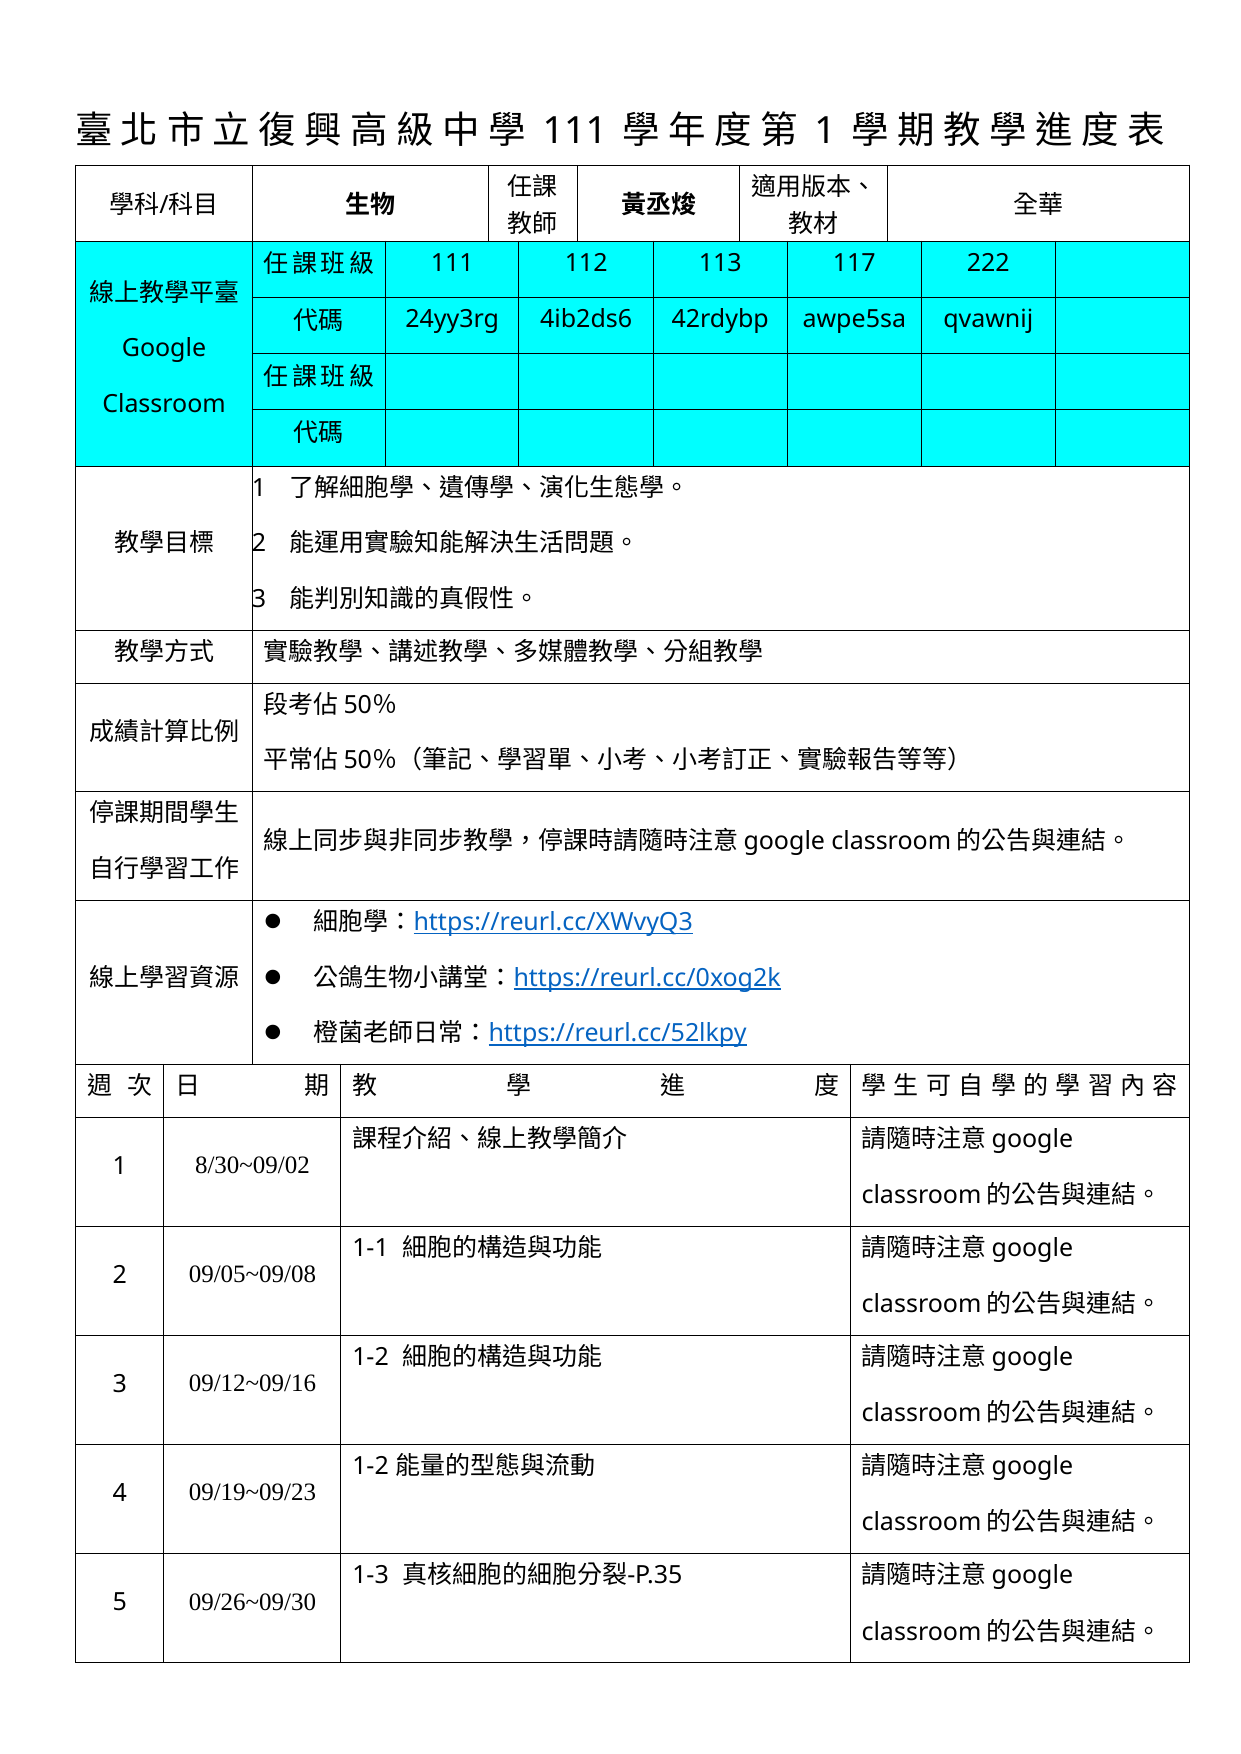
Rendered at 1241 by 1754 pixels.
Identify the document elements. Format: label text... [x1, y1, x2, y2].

table_cell 2 [76, 1227, 163, 1335]
table_cell 5 [76, 1554, 163, 1662]
table_cell 任課班級 [253, 242, 385, 297]
table_cell 任課班級 [253, 354, 385, 409]
table_cell 1-3 真核細胞的細胞分裂-P.35 [341, 1554, 850, 1662]
table_cell [922, 354, 1055, 409]
table_cell 8/30~09/02 [164, 1118, 340, 1226]
table_cell 09/26~09/30 [164, 1554, 340, 1662]
table_cell 日期 [164, 1065, 340, 1117]
table_cell 了解細胞學、遺傳學、演化生態學。 能運用實驗知能解決生活問題。 能判別知識的真假性。 [253, 467, 1189, 629]
table_cell [788, 354, 921, 409]
table_cell 線上教學平臺 Google Classroom [76, 242, 252, 466]
table_cell [654, 410, 787, 466]
table_cell 222 [922, 242, 1055, 297]
table_header 適用版本、教材 [740, 166, 887, 241]
table_cell 請隨時注意google classroom的公告與連結。 [851, 1554, 1189, 1662]
text 臺北市立復興高級中學111學年度第1學期教學進度表 [75, 89, 1165, 164]
table_cell 課程介紹、線上教學簡介 [341, 1118, 850, 1226]
table_header 黃丞焌 [578, 166, 739, 241]
table_cell 代碼 [253, 410, 385, 466]
table_cell 113 [654, 242, 787, 297]
table_cell 4 [76, 1445, 163, 1553]
table_header 學科/科目 [76, 166, 252, 241]
table_cell 3 [76, 1336, 163, 1444]
table_cell 24yy3rg [386, 298, 518, 353]
table_cell [386, 354, 518, 409]
table_cell 09/05~09/08 [164, 1227, 340, 1335]
table_cell 成績計算比例 [76, 684, 252, 791]
table_cell 1-2 能量的型態與流動 [341, 1445, 850, 1553]
table_header 生物 [253, 166, 488, 241]
table_cell 09/12~09/16 [164, 1336, 340, 1444]
table_cell [788, 410, 921, 466]
table_cell 段考佔50％ 平常佔50％（筆記、學習單、小考、小考訂正、實驗報告等等） [253, 684, 1189, 791]
table_cell 請隨時注意google classroom的公告與連結。 [851, 1336, 1189, 1444]
table_cell 教學進度 [341, 1065, 850, 1117]
table_cell 請隨時注意google classroom的公告與連結。 [851, 1227, 1189, 1335]
table_cell 週次 [76, 1065, 163, 1117]
table_cell 實驗教學、講述教學、多媒體教學、分組教學 [253, 631, 1189, 682]
table_cell 學生可自學的學習內容 [851, 1065, 1189, 1117]
table_cell [386, 410, 518, 466]
table_cell [1056, 354, 1189, 409]
table_cell awpe5sa [788, 298, 921, 353]
table_cell [1056, 242, 1189, 297]
table_cell 線上同步與非同步教學，停課時請隨時注意google classroom的公告與連結。 [253, 792, 1189, 900]
table_header 全華 [888, 166, 1189, 241]
table_cell [922, 410, 1055, 466]
table_cell 請隨時注意google classroom的公告與連結。 [851, 1118, 1189, 1226]
table_cell [654, 354, 787, 409]
table_cell 112 [519, 242, 653, 297]
table_cell [519, 410, 653, 466]
table_cell 停課期間學生自行學習工作 [76, 792, 252, 900]
table_cell [1056, 298, 1189, 353]
table_cell 教學方式 [76, 631, 252, 682]
table_cell [1056, 410, 1189, 466]
table_cell qvawnij [922, 298, 1055, 353]
table_cell 117 [788, 242, 921, 297]
table_cell 42rdybp [654, 298, 787, 353]
table_cell 線上學習資源 [76, 901, 252, 1064]
table_cell 細胞學：https://reurl.cc/XWvyQ3 公鴿生物小講堂：https://reurl.cc/0xog2k 橙菌老師日常：https://reurl.cc/52lkpy [253, 901, 1189, 1064]
table_cell [519, 354, 653, 409]
table_cell 1 [76, 1118, 163, 1226]
table_cell 09/19~09/23 [164, 1445, 340, 1553]
table_cell 請隨時注意google classroom的公告與連結。 [851, 1445, 1189, 1553]
table_cell 代碼 [253, 298, 385, 353]
table_header 任課 教師 [489, 166, 577, 241]
table_cell 111 [386, 242, 518, 297]
table_cell 4ib2ds6 [519, 298, 653, 353]
table_cell 1-1 細胞的構造與功能 [341, 1227, 850, 1335]
table_cell 1-2 細胞的構造與功能 [341, 1336, 850, 1444]
table_cell 教學目標 [76, 467, 252, 629]
